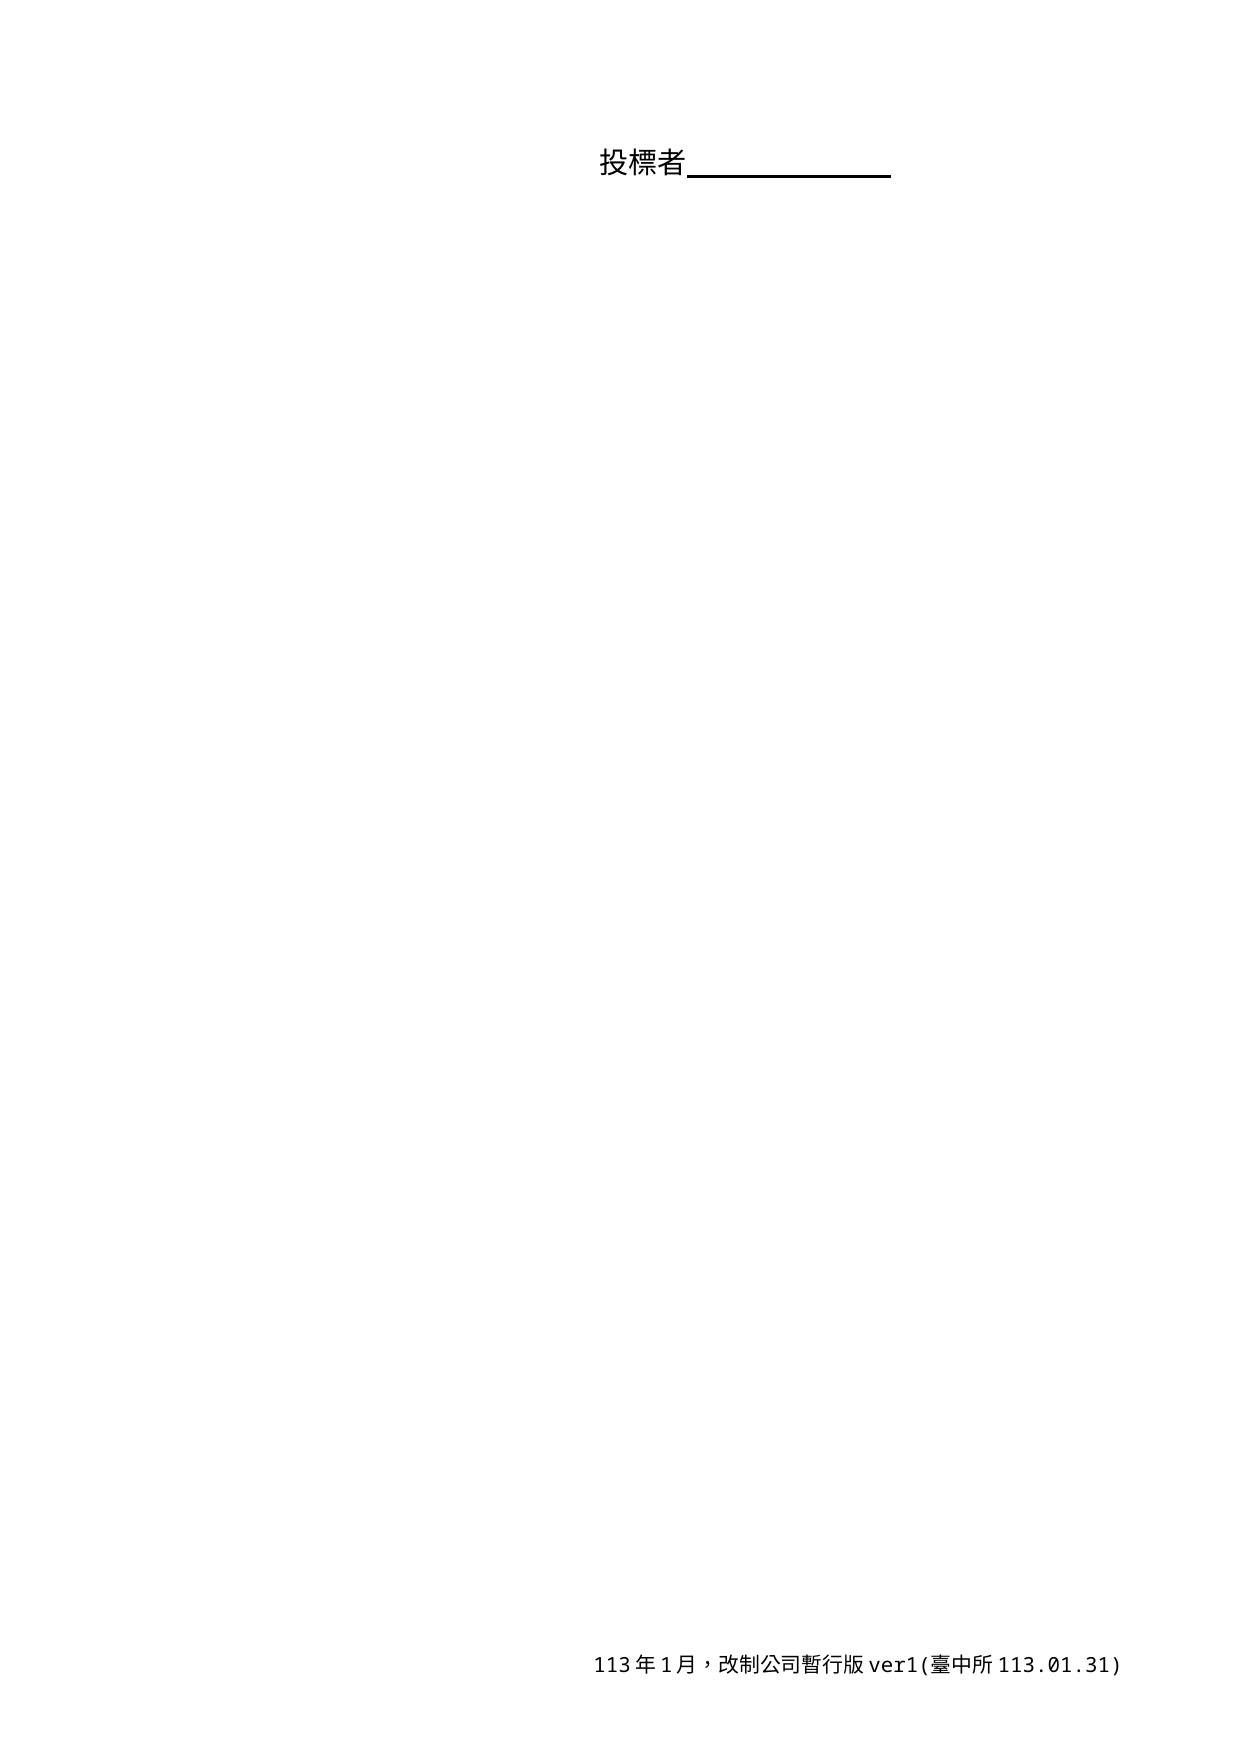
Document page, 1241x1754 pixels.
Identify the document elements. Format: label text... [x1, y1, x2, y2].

text 投標者 [368, 119, 1122, 181]
